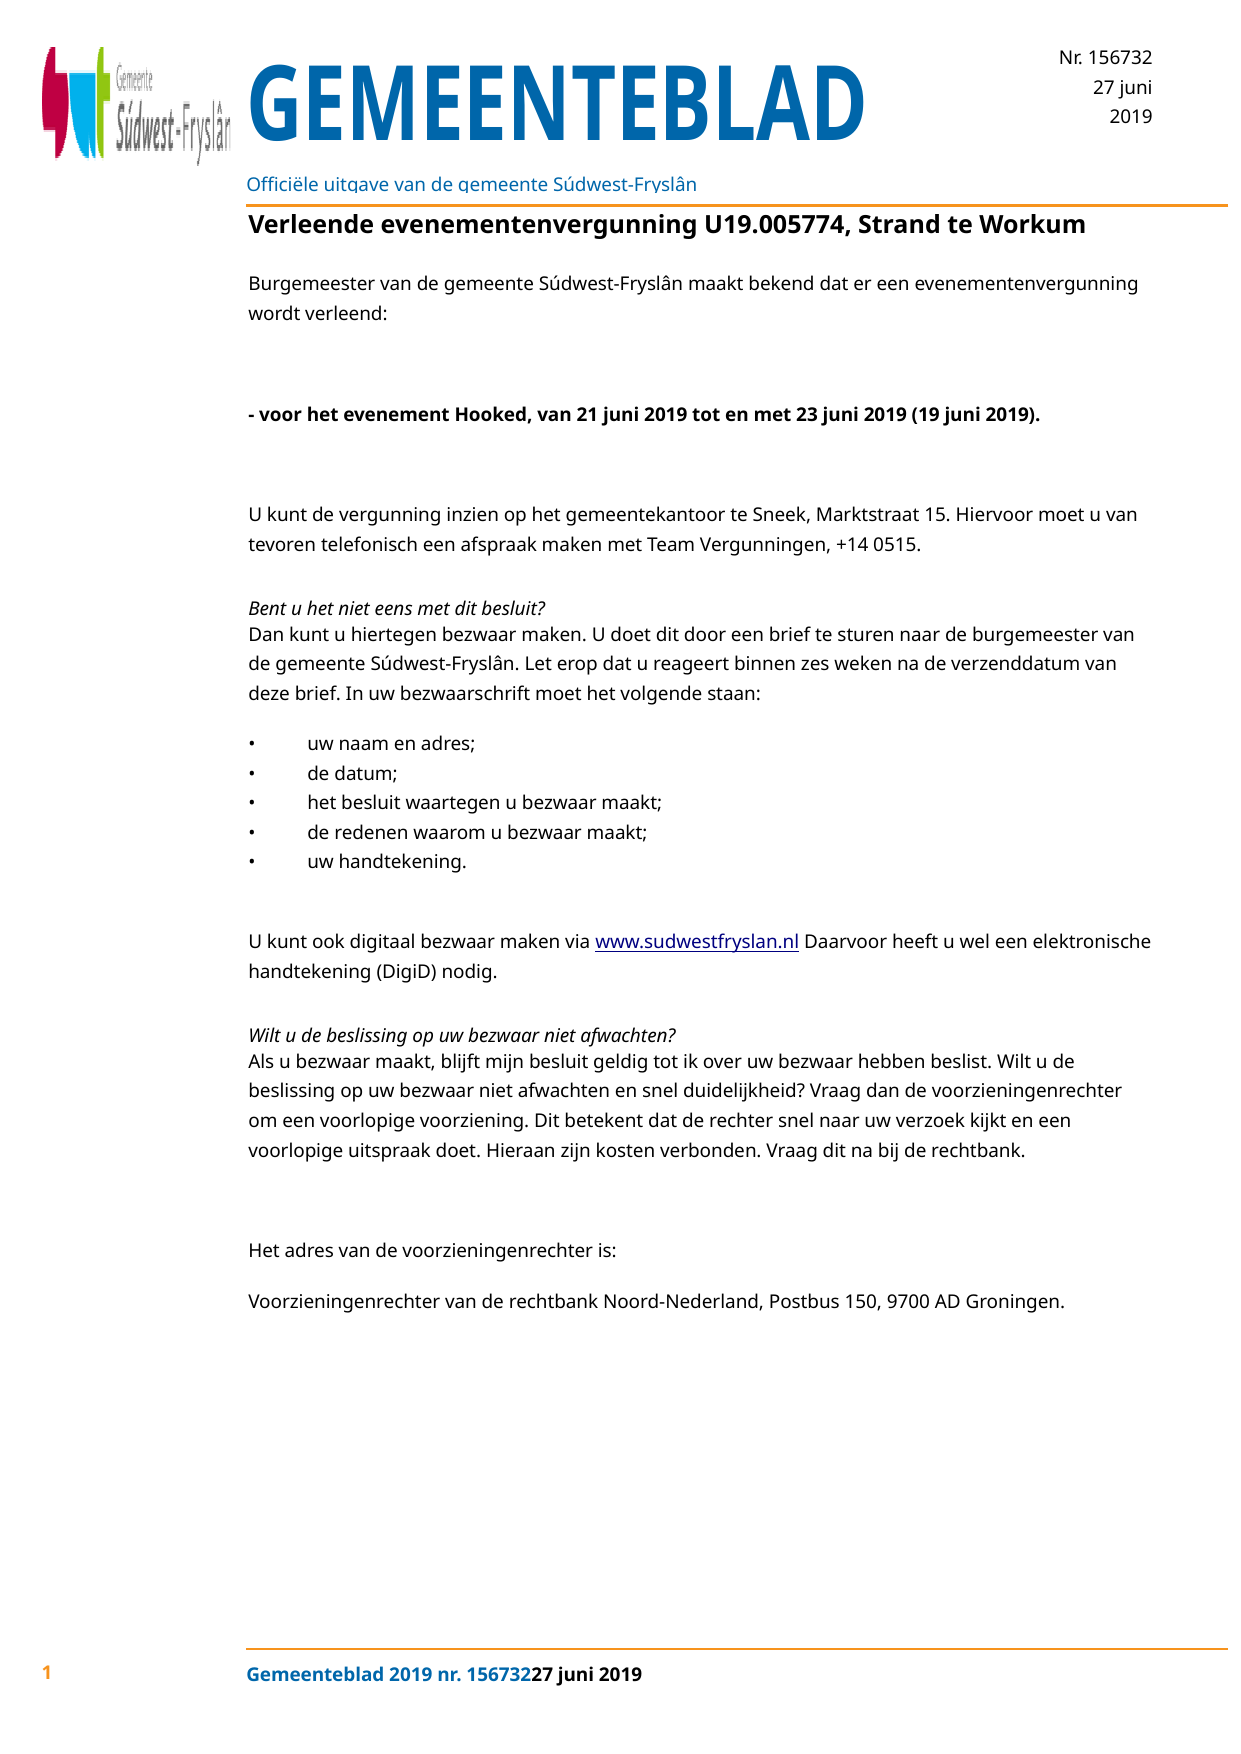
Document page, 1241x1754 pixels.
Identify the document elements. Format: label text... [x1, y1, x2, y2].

list de datum; [248, 760, 1152, 786]
text Bent u het niet eens met dit besluit? [248, 595, 1152, 621]
text Voorzieningenrechter van de rechtbank Noord-Nederland, Postbus 150, 9700 AD Groningen. [248, 1288, 1152, 1314]
text Het adres van de voorzieningenrechter is: [248, 1238, 1152, 1263]
list uw naam en adres; [248, 730, 1152, 756]
text Burgemeester van de gemeente Súdwest-Fryslân maakt bekend dat er een evenementenvergunning wordt verleend: [248, 270, 1152, 326]
list uw handtekening. [248, 849, 1152, 874]
picture [41, 47, 231, 172]
list de redenen waarom u bezwaar maakt; [248, 819, 1152, 845]
text Wilt u de beslissing op uw bezwaar niet afwachten? [248, 1022, 1152, 1048]
text U kunt de vergunning inzien op het gemeentekantoor te Sneek, Marktstraat 15. Hiervoor moet u van tevoren telefonisch een afspraak maken met Team Vergunningen, +14 0515. [248, 502, 1152, 557]
text Als u bezwaar maakt, blijft mijn besluit geldig tot ik over uw bezwaar hebben beslist. Wilt u de beslissing op uw bezwaar niet afwachten en snel duidelijkheid? Vraag dan de voorzieningenrechter om een voorlopige voorziening. Dit betekent dat de rechter snel naar uw verzoek kijkt en een voorlopige uitspraak doet. Hieraan zijn kosten verbonden. Vraag dit na bij de rechtbank. [248, 1048, 1152, 1162]
text - voor het evenement Hooked, van 21 juni 2019 tot en met 23 juni 2019 (19 juni 2019). [248, 401, 1152, 426]
text U kunt ook digitaal bezwaar maken via www.sudwestfryslan.nl Daarvoor heeft u wel een elektronische handtekening (DigiD) nodig. [248, 929, 1152, 984]
list het besluit waartegen u bezwaar maakt; [248, 789, 1152, 815]
text Dan kunt u hiertegen bezwaar maken. U doet dit door een brief te sturen naar de burgemeester van de gemeente Súdwest-Fryslân. Let erop dat u reageert binnen zes weken na de verzenddatum van deze brief. In uw bezwaarschrift moet het volgende staan: [248, 621, 1152, 706]
text Verleende evenementenvergunning U19.005774, Strand te Workum [248, 207, 1152, 241]
